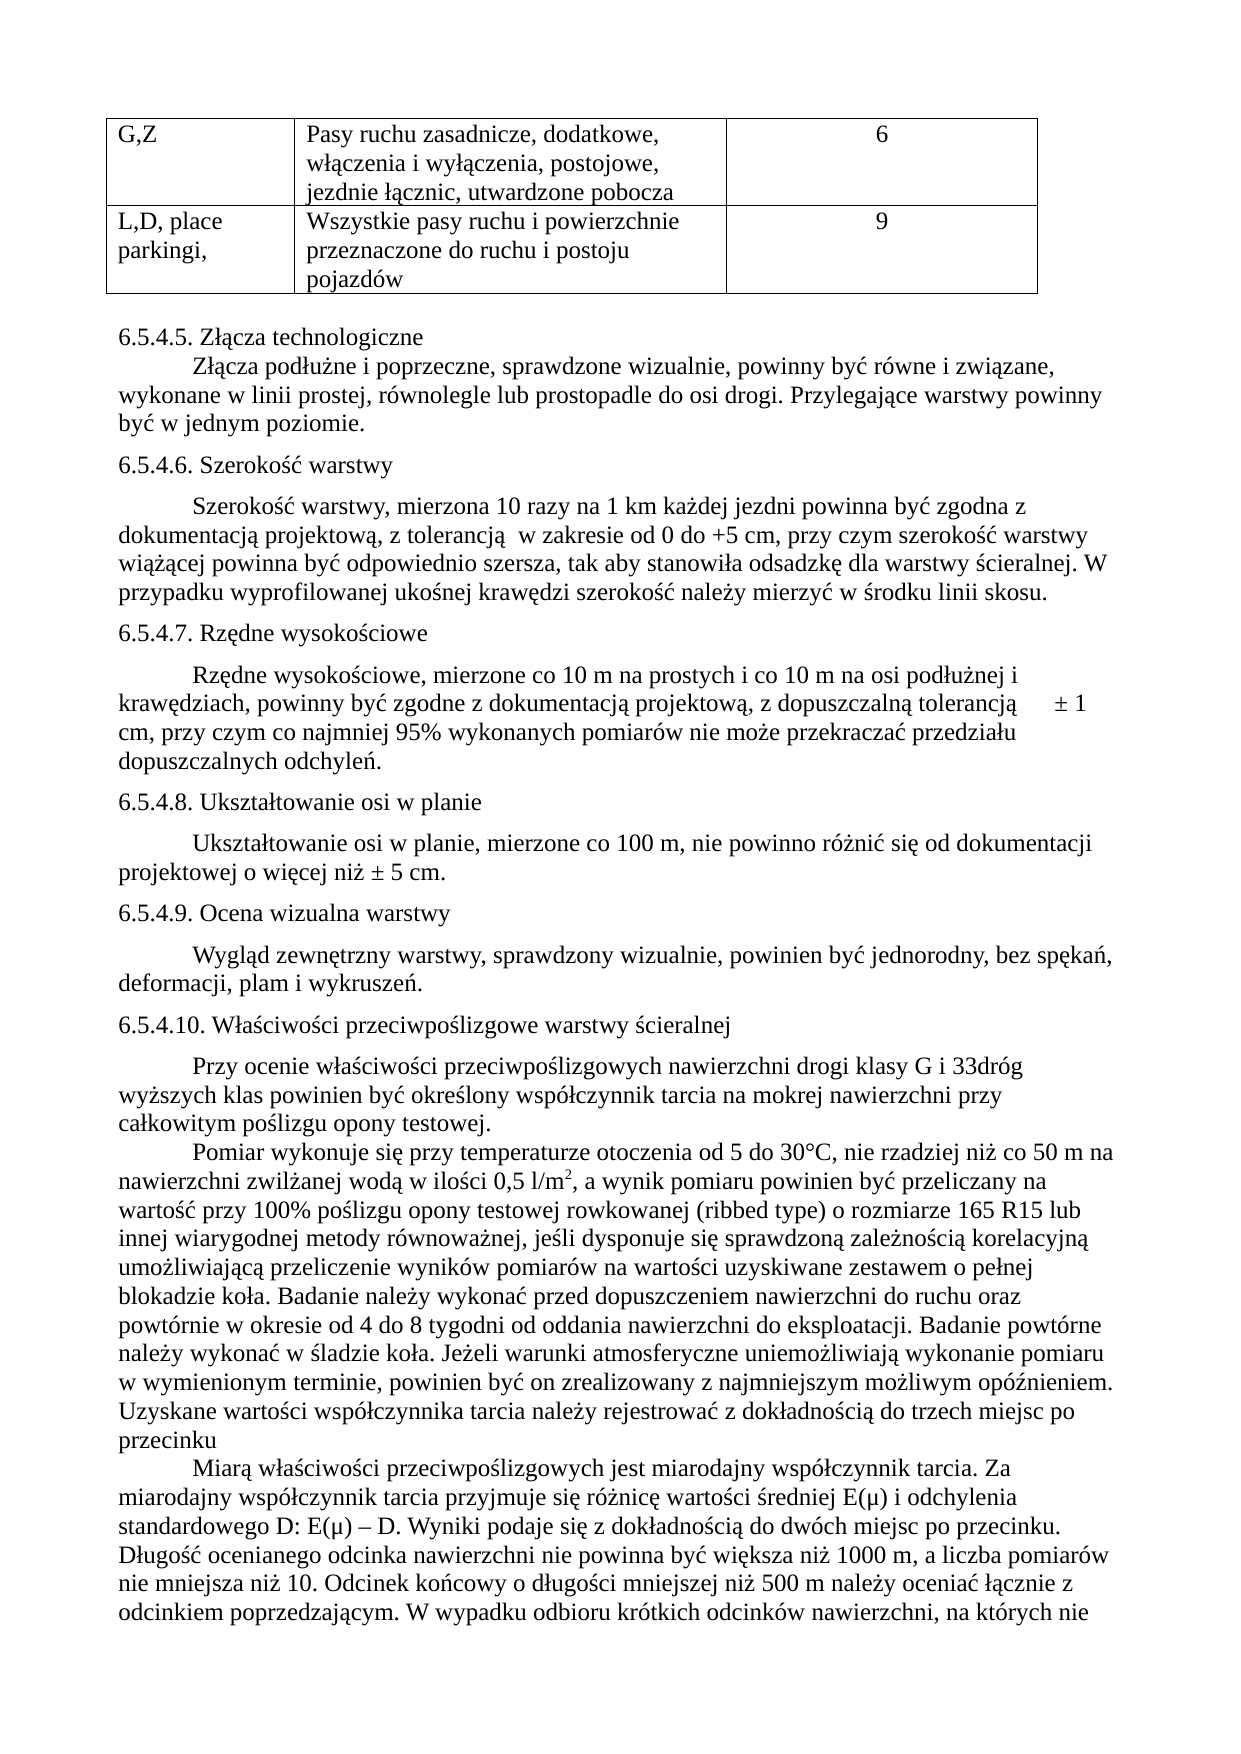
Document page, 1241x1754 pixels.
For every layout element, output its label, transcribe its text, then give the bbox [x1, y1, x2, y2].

text Pomiar wykonuje się przy temperaturze otoczenia od 5 do 30°C, nie rzadziej niż co 50 m na nawierzchni zwilżanej wodą w ilości 0,5 l/m2, a wynik pomiaru powinien być przeliczany na wartość przy 100% poślizgu opony testowej rowkowanej (ribbed type) o rozmiarze 165 R15 lub innej wiarygodnej metody równoważnej, jeśli dysponuje się sprawdzoną zależnością korelacyjną umożliwiającą przeliczenie wyników pomiarów na wartości uzyskiwane zestawem o pełnej blokadzie koła. Badanie należy wykonać przed dopuszczeniem nawierzchni do ruchu oraz powtórnie w okresie od 4 do 8 tygodni od oddania nawierzchni do eksploatacji. Badanie powtórne należy wykonać w śladzie koła. Jeżeli warunki atmosferyczne uniemożliwiają wykonanie pomiaru w wymienionym terminie, powinien być on zrealizowany z najmniejszym możliwym opóźnieniem. Uzyskane wartości współczynnika tarcia należy rejestrować z dokładnością do trzech miejsc po przecinku [118, 1137, 1122, 1453]
text Szerokość warstwy, mierzona 10 razy na 1 km każdej jezdni powinna być zgodna z dokumentacją projektową, z tolerancją w zakresie od 0 do +5 cm, przy czym szerokość warstwy wiążącej powinna być odpowiednio szersza, tak aby stanowiła odsadzkę dla warstwy ścieralnej. W przypadku wyprofilowanej ukośnej krawędzi szerokość należy mierzyć w środku linii skosu. [118, 491, 1122, 606]
text 6.5.4.10. Właściwości przeciwpoślizgowe warstwy ścieralnej [118, 1010, 1122, 1038]
text Rzędne wysokościowe, mierzone co 10 m na prostych i co 10 m na osi podłużnej i krawędziach, powinny być zgodne z dokumentacją projektową, z dopuszczalną tolerancją ± 1 cm, przy czym co najmniej 95% wykonanych pomiarów nie może przekraczać przedziału dopuszczalnych odchyleń. [118, 660, 1122, 775]
text Miarą właściwości przeciwpoślizgowych jest miarodajny współczynnik tarcia. Za miarodajny współczynnik tarcia przyjmuje się różnicę wartości średniej E(μ) i odchylenia standardowego D: E(μ) – D. Wyniki podaje się z dokładnością do dwóch miejsc po przecinku. Długość ocenianego odcinka nawierzchni nie powinna być większa niż 1000 m, a liczba pomiarów nie mniejsza niż 10. Odcinek końcowy o długości mniejszej niż 500 m należy oceniać łącznie z odcinkiem poprzedzającym. W wypadku odbioru krótkich odcinków nawierzchni, na których nie [118, 1453, 1122, 1626]
text Złącza podłużne i poprzeczne, sprawdzone wizualnie, powinny być równe i związane, wykonane w linii prostej, równolegle lub prostopadle do osi drogi. Przylegające warstwy powinny być w jednym poziomie. [118, 351, 1122, 437]
text 6.5.4.7. Rzędne wysokościowe [118, 618, 1122, 647]
text 6.5.4.5. Złącza technologiczne [118, 322, 1122, 351]
text Wygląd zewnętrzny warstwy, sprawdzony wizualnie, powinien być jednorodny, bez spękań, deformacji, plam i wykruszeń. [118, 940, 1122, 997]
text Przy ocenie właściwości przeciwpoślizgowych nawierzchni drogi klasy G i 33dróg wyższych klas powinien być określony współczynnik tarcia na mokrej nawierzchni przy całkowitym poślizgu opony testowej. [118, 1051, 1122, 1137]
table_cell Pasy ruchu zasadnicze, dodatkowe, włączenia i wyłączenia, postojowe, jezdnie łącznic, utwardzone pobocza [295, 119, 726, 205]
table_cell 9 [727, 206, 1037, 293]
table_cell L,D, place parkingi, [107, 206, 294, 293]
text 6.5.4.9. Ocena wizualna warstwy [118, 898, 1122, 927]
table_cell Wszystkie pasy ruchu i powierzchnie przeznaczone do ruchu i postoju pojazdów [295, 206, 726, 293]
text 6.5.4.8. Ukształtowanie osi w planie [118, 787, 1122, 816]
table_cell G,Z [107, 119, 294, 205]
text 6.5.4.6. Szerokość warstwy [118, 450, 1122, 478]
table_cell 6 [727, 119, 1037, 205]
text Ukształtowanie osi w planie, mierzone co 100 m, nie powinno różnić się od dokumentacji projektowej o więcej niż ± 5 cm. [118, 828, 1122, 886]
